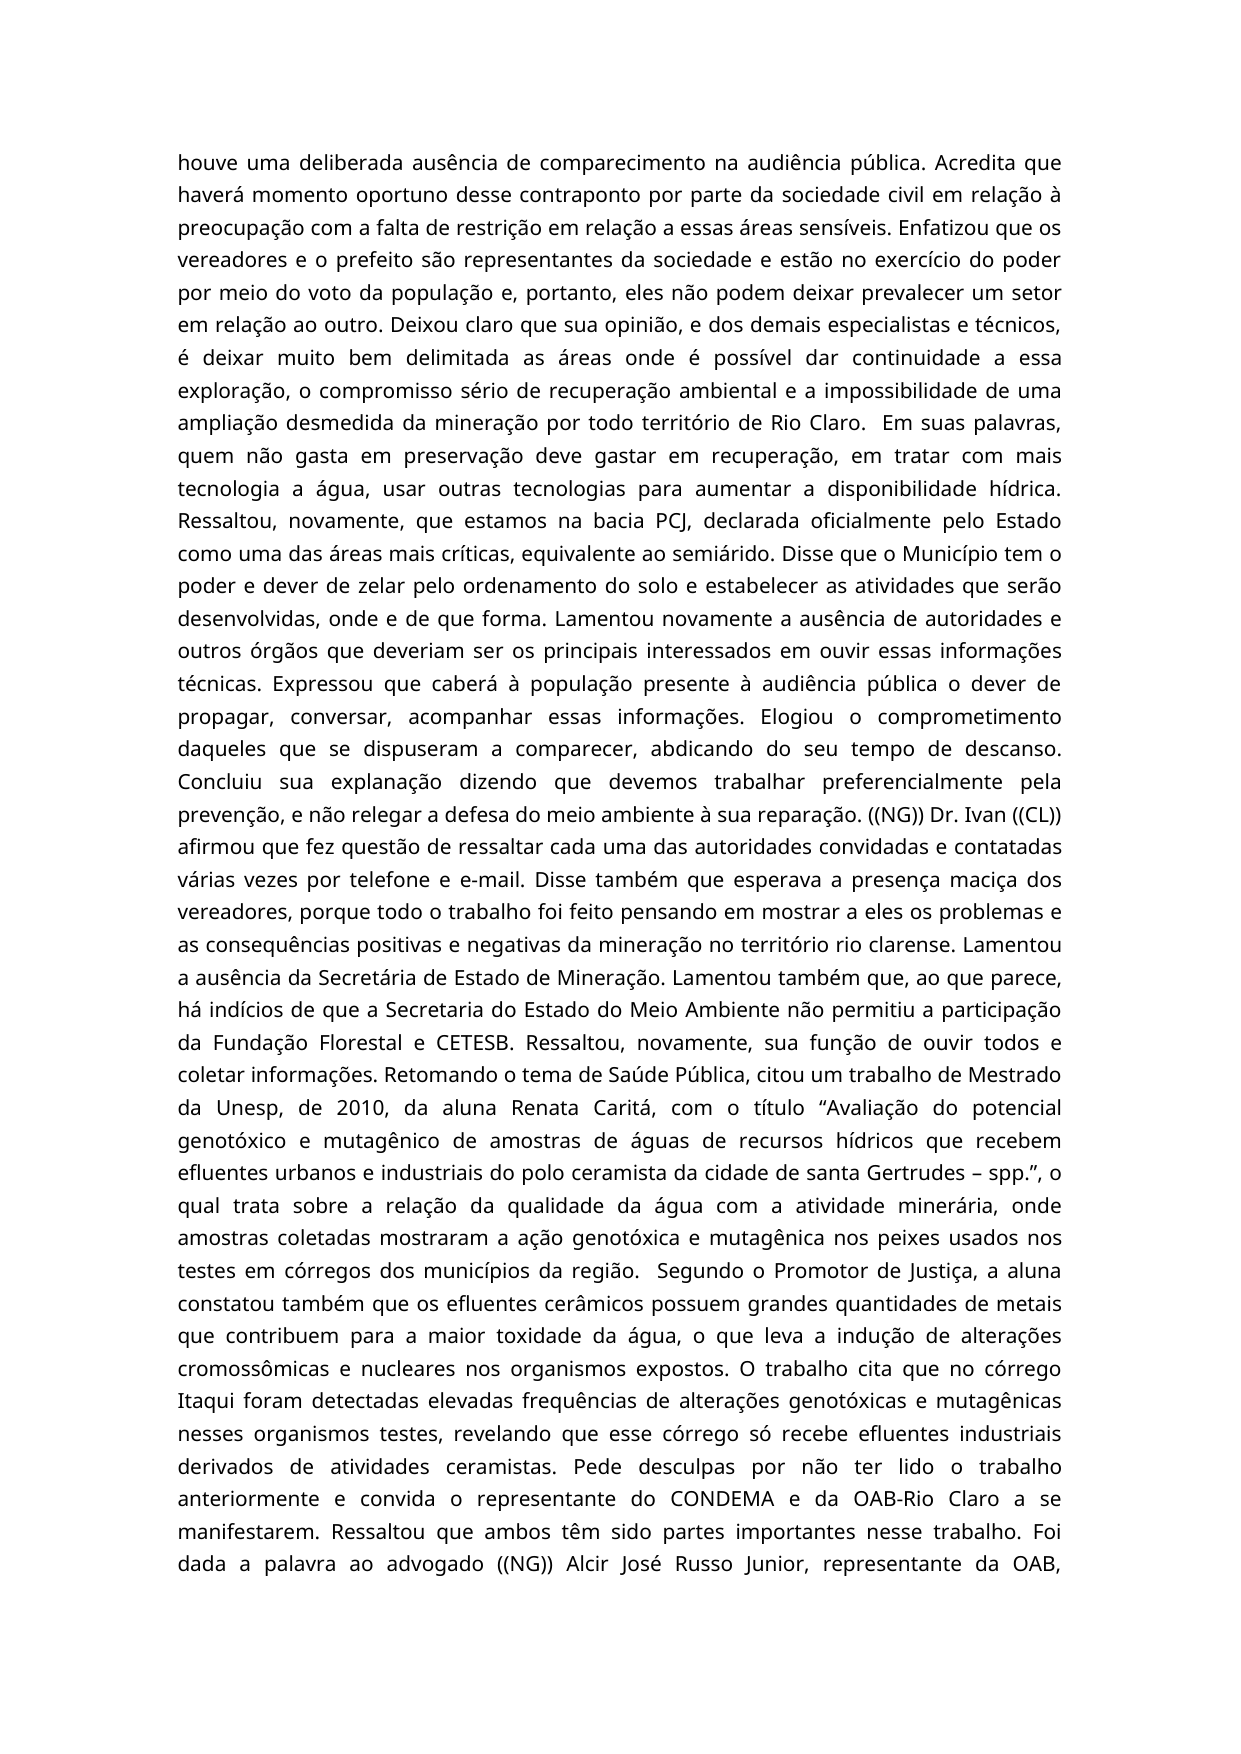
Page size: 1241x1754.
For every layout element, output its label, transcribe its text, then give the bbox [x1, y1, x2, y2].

text houve uma deliberada ausência de comparecimento na audiência pública. Acredita que haverá momento oportuno desse contraponto por parte da sociedade civil em relação à preocupação com a falta de restrição em relação a essas áreas sensíveis. Enfatizou que os vereadores e o prefeito são representantes da sociedade e estão no exercício do poder por meio do voto da população e, portanto, eles não podem deixar prevalecer um setor em relação ao outro. Deixou claro que sua opinião, e dos demais especialistas e técnicos, é deixar muito bem delimitada as áreas onde é possível dar continuidade a essa exploração, o compromisso sério de recuperação ambiental e a impossibilidade de uma ampliação desmedida da mineração por todo território de Rio Claro. Em suas palavras, quem não gasta em preservação deve gastar em recuperação, em tratar com mais tecnologia a água, usar outras tecnologias para aumentar a disponibilidade hídrica. Ressaltou, novamente, que estamos na bacia PCJ, declarada oficialmente pelo Estado como uma das áreas mais críticas, equivalente ao semiárido. Disse que o Município tem o poder e dever de zelar pelo ordenamento do solo e estabelecer as atividades que serão desenvolvidas, onde e de que forma. Lamentou novamente a ausência de autoridades e outros órgãos que deveriam ser os principais interessados em ouvir essas informações técnicas. Expressou que caberá à população presente à audiência pública o dever de propagar, conversar, acompanhar essas informações. Elogiou o comprometimento daqueles que se dispuseram a comparecer, abdicando do seu tempo de descanso. Concluiu sua explanação dizendo que devemos trabalhar preferencialmente pela prevenção, e não relegar a defesa do meio ambiente à sua reparação. ((NG)) Dr. Ivan ((CL)) afirmou que fez questão de ressaltar cada uma das autoridades convidadas e contatadas várias vezes por telefone e e-mail. Disse também que esperava a presença maciça dos vereadores, porque todo o trabalho foi feito pensando em mostrar a eles os problemas e as consequências positivas e negativas da mineração no território rio clarense. Lamentou a ausência da Secretária de Estado de Mineração. Lamentou também que, ao que parece, há indícios de que a Secretaria do Estado do Meio Ambiente não permitiu a participação da Fundação Florestal e CETESB. Ressaltou, novamente, sua função de ouvir todos e coletar informações. Retomando o tema de Saúde Pública, citou um trabalho de Mestrado da Unesp, de 2010, da aluna Renata Caritá, com o título “Avaliação do potencial genotóxico e mutagênico de amostras de águas de recursos hídricos que recebem efluentes urbanos e industriais do polo ceramista da cidade de santa Gertrudes – spp.”, o qual trata sobre a relação da qualidade da água com a atividade minerária, onde amostras coletadas mostraram a ação genotóxica e mutagênica nos peixes usados nos testes em córregos dos municípios da região. Segundo o Promotor de Justiça, a aluna constatou também que os efluentes cerâmicos possuem grandes quantidades de metais que contribuem para a maior toxidade da água, o que leva a indução de alterações cromossômicas e nucleares nos organismos expostos. O trabalho cita que no córrego Itaqui foram detectadas elevadas frequências de alterações genotóxicas e mutagênicas nesses organismos testes, revelando que esse córrego só recebe efluentes industriais derivados de atividades ceramistas. Pede desculpas por não ter lido o trabalho anteriormente e convida o representante do CONDEMA e da OAB-Rio Claro a se manifestarem. Ressaltou que ambos têm sido partes importantes nesse trabalho. Foi dada a palavra ao advogado ((NG)) Alcir José Russo Junior, representante da OAB, [177, 148, 1063, 1578]
